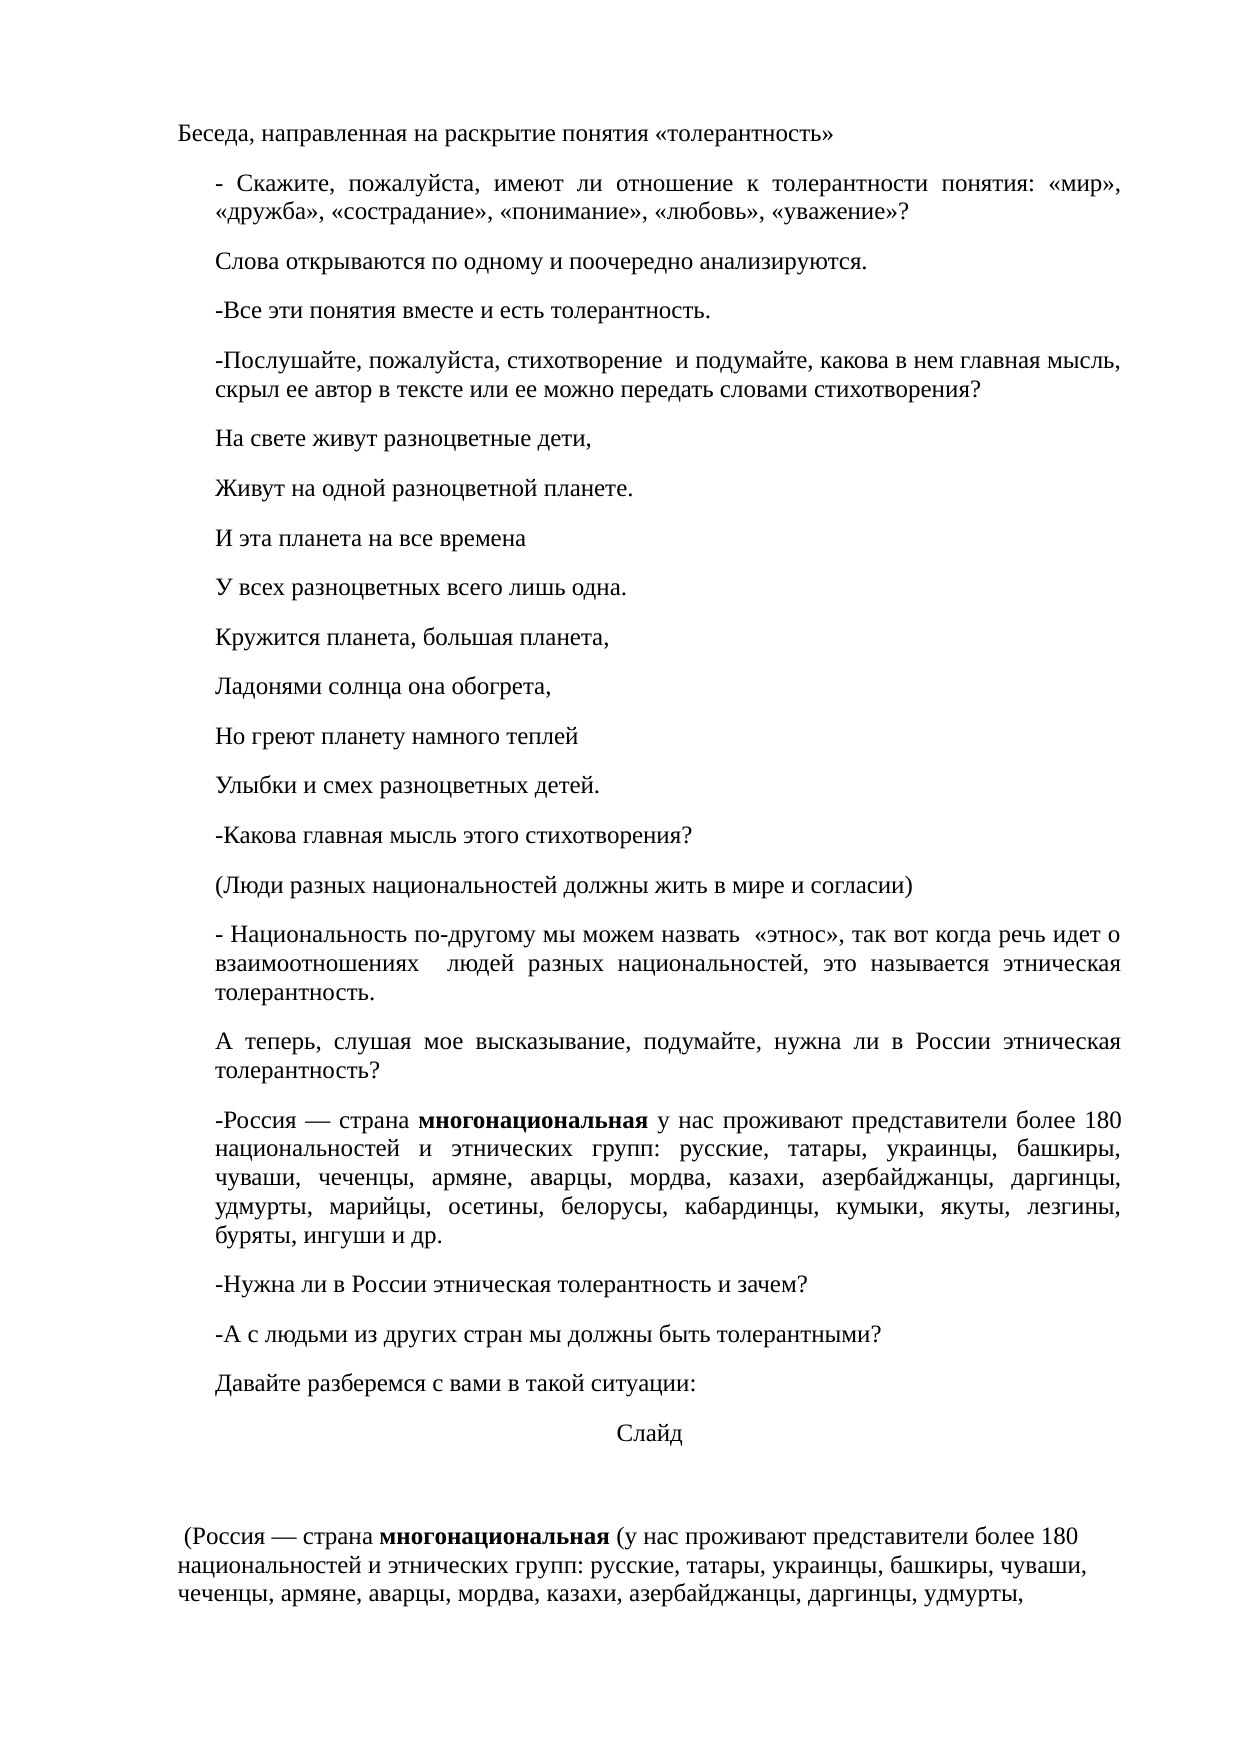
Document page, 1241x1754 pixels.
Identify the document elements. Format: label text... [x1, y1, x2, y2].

text - Национальность по-другому мы можем назвать «этнос», так вот когда речь идет о взаимоотношениях людей разных национальностей, это называется этническая толерантность. [215, 919, 1122, 1006]
text (Россия — страна многонациональная (у нас проживают представители более 180 национальностей и этнических групп: русские, татары, украинцы, башкиры, чуваши, чеченцы, армяне, аварцы, мордва, казахи, азербайджанцы, даргинцы, удмурты, [177, 1521, 1122, 1607]
text Слайд [177, 1418, 1122, 1447]
text -Все эти понятия вместе и есть толерантность. [215, 296, 1122, 324]
text -А с людьми из других стран мы должны быть толерантными? [215, 1319, 1122, 1348]
text У всех разноцветных всего лишь одна. [215, 572, 1122, 601]
text Живут на одной разноцветной планете. [215, 473, 1122, 502]
text Кружится планета, большая планета, [215, 622, 1122, 651]
text Улыбки и смех разноцветных детей. [215, 771, 1122, 799]
text -Послушайте, пожалуйста, стихотворение и подумайте, какова в нем главная мысль, скрыл ее автор в тексте или ее можно передать словами стихотворения? [215, 345, 1122, 403]
text А теперь, слушая мое высказывание, подумайте, нужна ли в России этническая толерантность? [215, 1026, 1122, 1084]
text -Россия — страна многонациональная у нас проживают представители более 180 национальностей и этнических групп: русские, татары, украинцы, башкиры, чуваши, чеченцы, армяне, аварцы, мордва, казахи, азербайджанцы, даргинцы, удмурты, марийцы, осетины, белорусы, кабардинцы, кумыки, якуты, лезгины, буряты, ингуши и др. [215, 1105, 1122, 1248]
text -Нужна ли в России этническая толерантность и зачем? [215, 1269, 1122, 1298]
text Но греют планету намного теплей [215, 721, 1122, 750]
text - Скажите, пожалуйста, имеют ли отношение к толерантности понятия: «мир», «дружба», «сострадание», «понимание», «любовь», «уважение»? [215, 168, 1122, 225]
text На свете живут разноцветные дети, [215, 423, 1122, 452]
text (Люди разных национальностей должны жить в мире и согласии) [215, 870, 1122, 898]
text -Какова главная мысль этого стихотворения? [215, 820, 1122, 849]
text И эта планета на все времена [215, 523, 1122, 551]
text Ладонями солнца она обогрета, [215, 671, 1122, 700]
text Давайте разберемся с вами в такой ситуации: [215, 1368, 1122, 1397]
text Беседа, направленная на раскрытие понятия «толерантность» [177, 118, 1122, 147]
text Слова открываются по одному и поочередно анализируются. [215, 246, 1122, 275]
